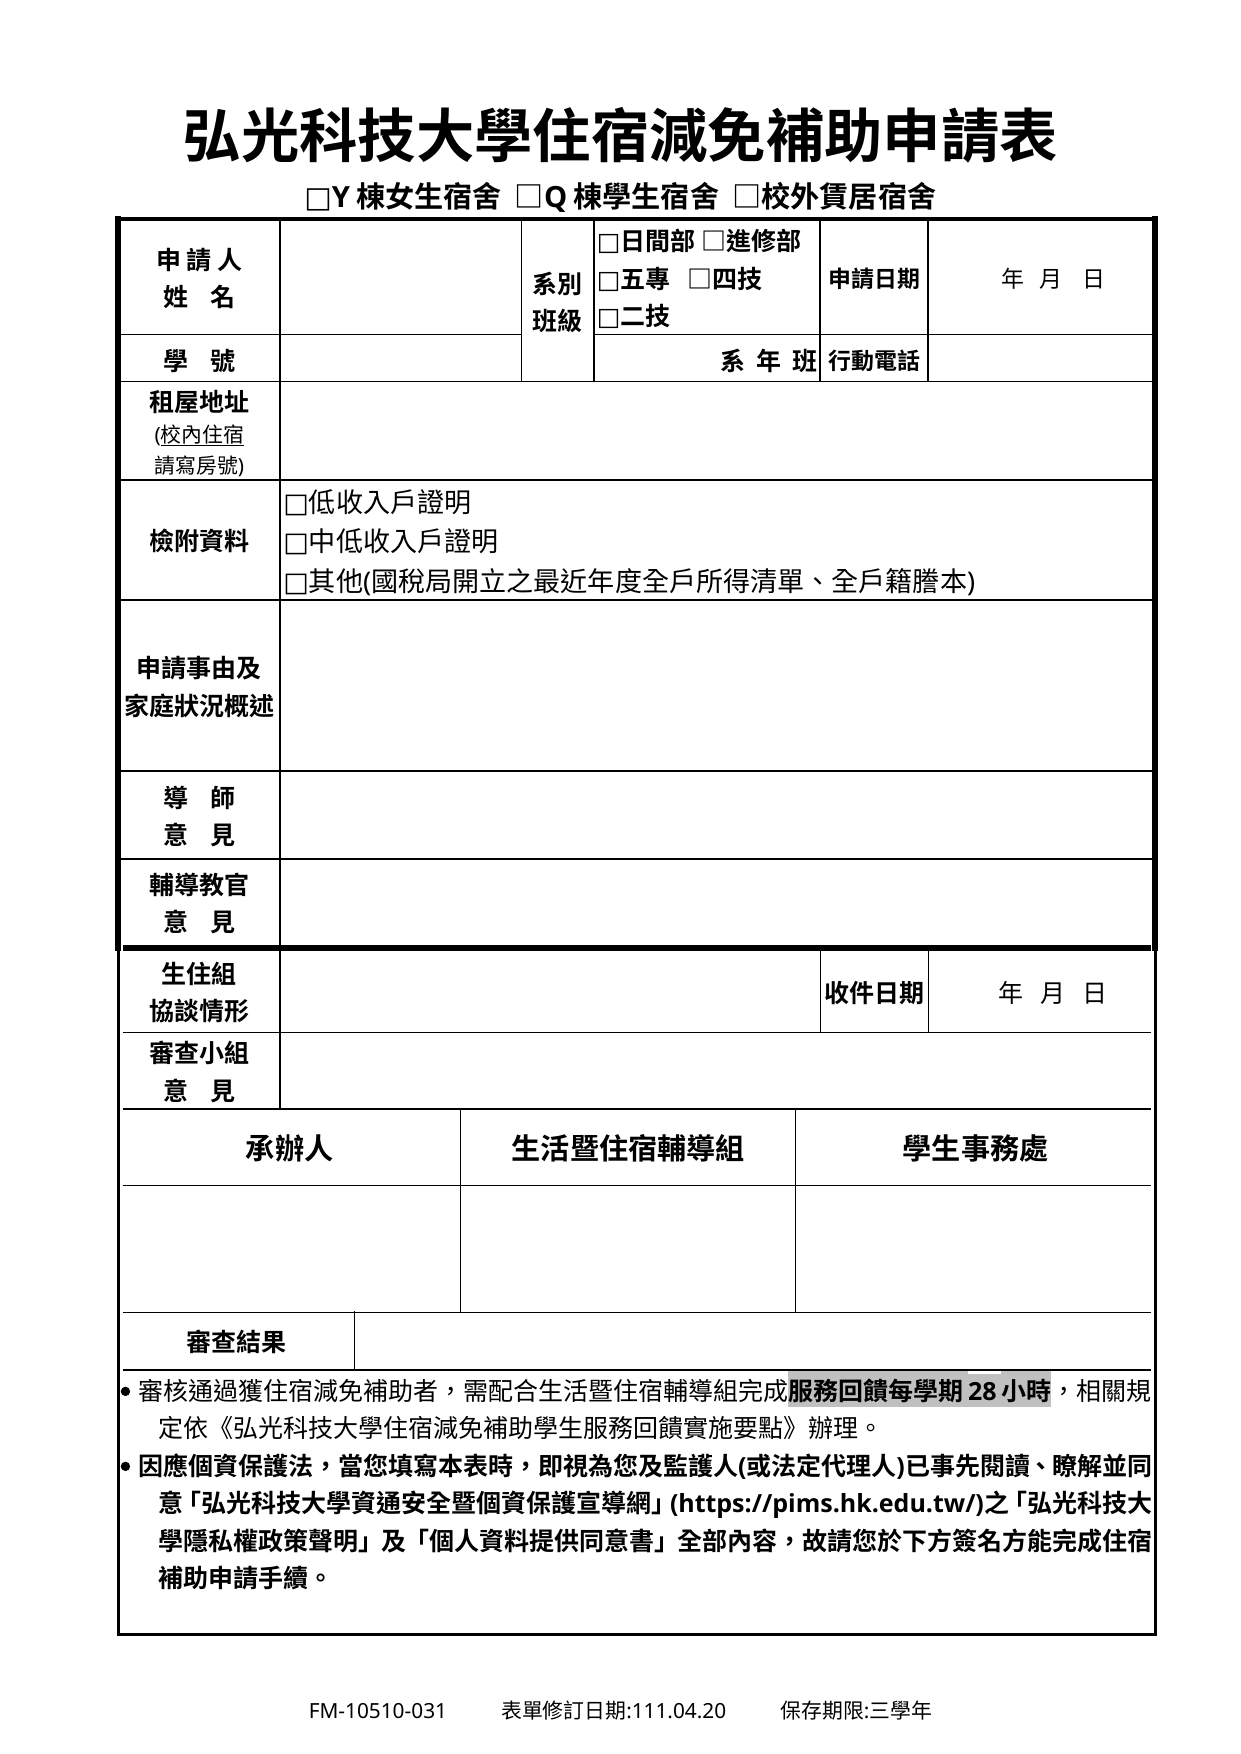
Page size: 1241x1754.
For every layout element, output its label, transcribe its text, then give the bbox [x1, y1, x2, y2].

table_cell [281, 860, 1152, 945]
table_cell 審查結果 [120, 1311, 354, 1369]
table_cell 申請事由及 家庭狀況概述 [121, 601, 279, 770]
table_cell [281, 772, 1152, 858]
table_cell [281, 1031, 1154, 1108]
table_cell [796, 1185, 1154, 1311]
table_cell [461, 1186, 795, 1311]
table_cell 行動電話 [821, 335, 927, 381]
table_cell [929, 335, 1152, 381]
table_cell □低收入戶證明 □中低收入戶證明 □其他(國稅局開立之最近年度全戶所得清單、全戶籍謄本) [281, 481, 1152, 599]
table_cell 租屋地址 (校內住宿 請寫房號) [121, 382, 279, 479]
text 弘光科技大學住宿減免補助申請表 [118, 89, 1122, 174]
table_header 系別班級 [522, 221, 593, 381]
table_cell 生活暨住宿輔導組 [461, 1110, 795, 1184]
table_cell 審查小組 意 見 [120, 1031, 279, 1108]
table_cell [355, 1311, 1154, 1369]
table_header [281, 221, 521, 333]
table_cell 系 年 班 [595, 335, 819, 381]
table_cell  審核通過獲住宿減免補助者，需配合生活暨住宿輔導組完成服務回饋每學期28小時，相關規定依《弘光科技大學住宿減免補助學生服務回饋實施要點》辦理。  因應個資保護法，當您填寫本表時，即視為您及監護人(或法定代理人)已事先閱讀、瞭解並同意「弘光科技大學資通安全暨個資保護宣導網」(https://pims.hk.edu.tw/)之「弘光科技大學隱私權政策聲明」及「個人資料提供同意書」全部內容，故請您於下方簽名方能完成住宿補助申請手續。 [120, 1369, 1154, 1633]
table_header 申請日期 [821, 221, 927, 333]
table_cell [281, 335, 521, 381]
table_cell [281, 951, 820, 1031]
table_cell [281, 382, 1152, 479]
table_cell 學 號 [121, 335, 279, 381]
table_cell 收件日期 [821, 951, 928, 1031]
table_cell 承辦人 [120, 1108, 460, 1184]
table_cell 生住組 協談情形 [120, 945, 279, 1031]
table_header 年 月 日 [929, 221, 1152, 333]
table_cell 學生事務處 [796, 1108, 1154, 1184]
table_cell [281, 601, 1152, 770]
table_cell 導 師 意 見 [121, 772, 279, 858]
text □Y棟女生宿舍 □Q棟學生宿舍 □校外賃居宿舍 [118, 174, 1122, 216]
table_cell [120, 1185, 460, 1311]
table_cell 輔導教官 意 見 [121, 860, 279, 945]
table_header □日間部 □進修部 □五專 □四技 □二技 [595, 221, 819, 333]
table_cell 檢附資料 [121, 481, 279, 599]
table_cell 年 月 日 [929, 945, 1154, 1031]
table_header 申 請 人 姓 名 [121, 221, 279, 333]
